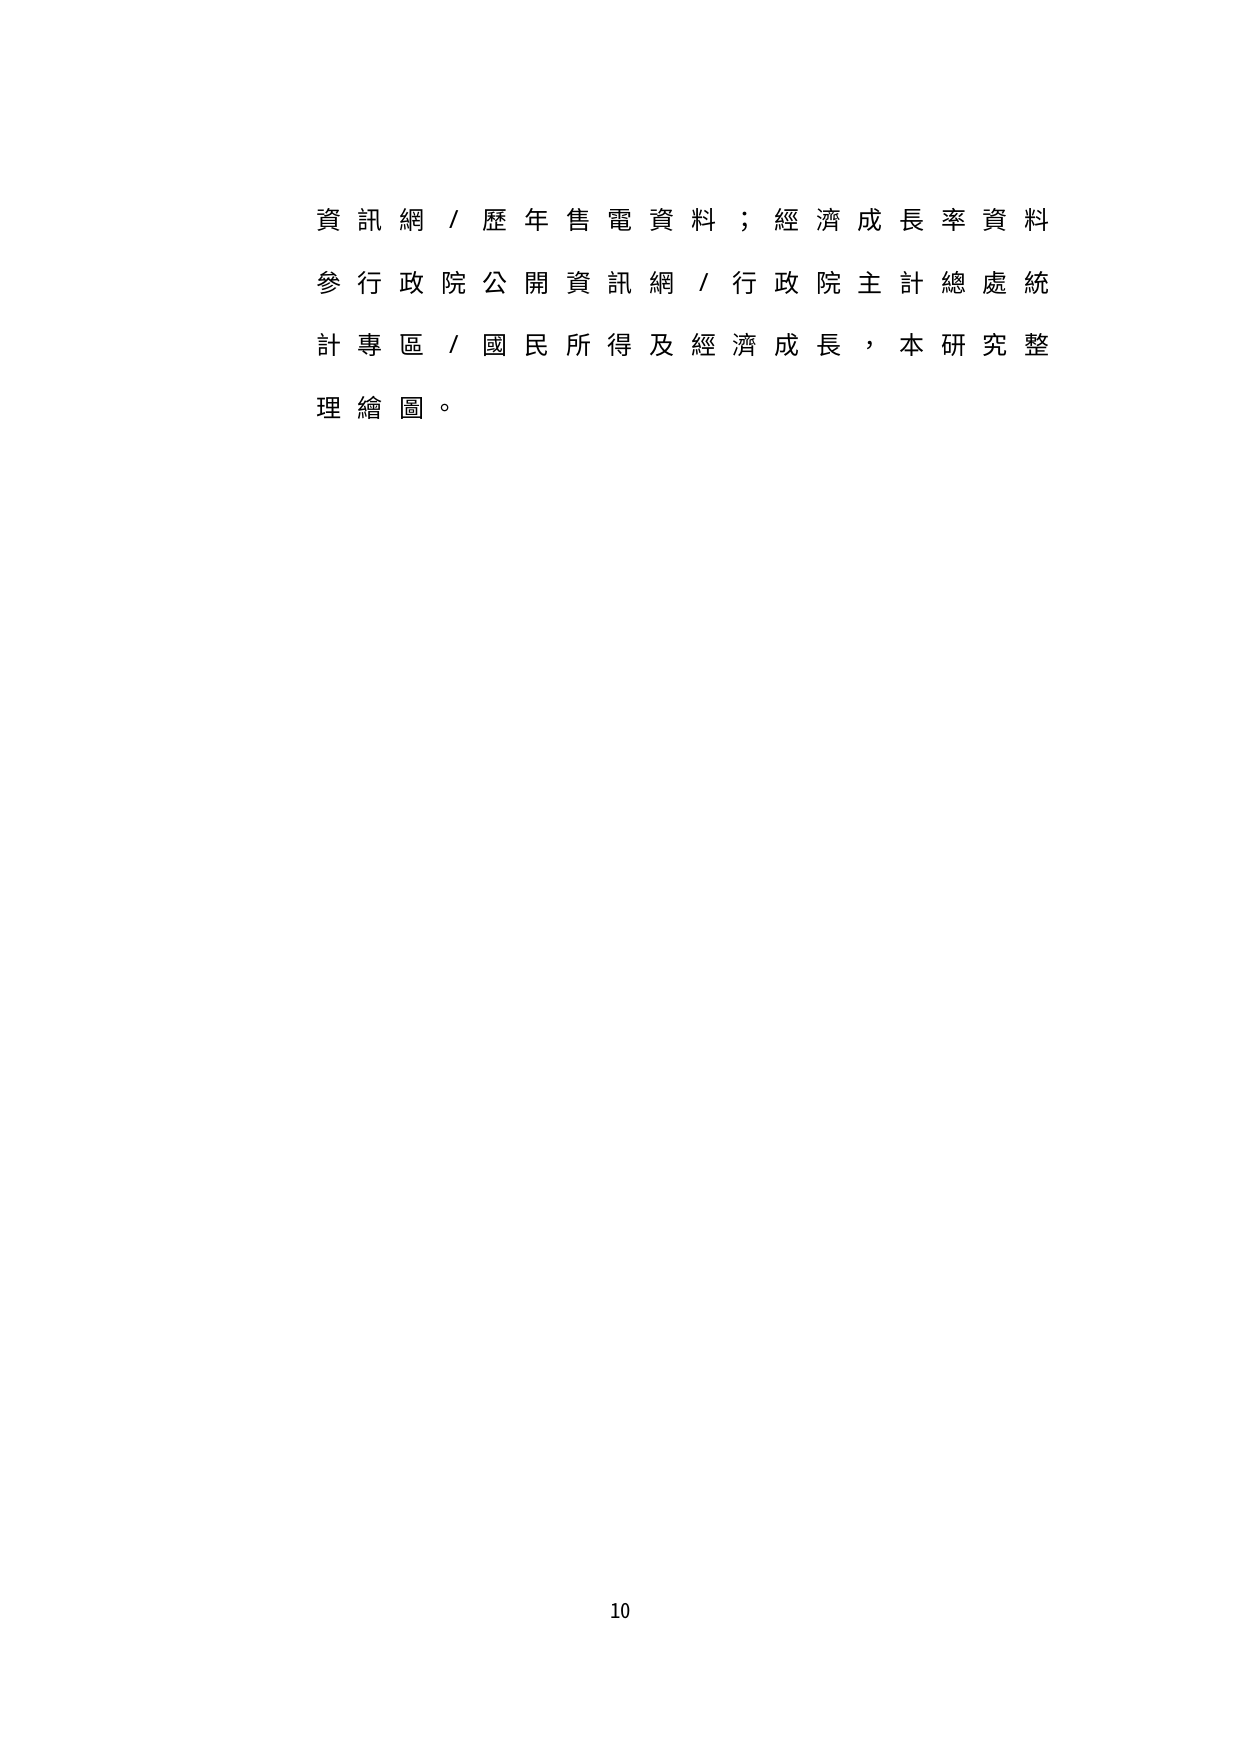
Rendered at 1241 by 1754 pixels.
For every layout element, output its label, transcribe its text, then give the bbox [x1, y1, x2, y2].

text 資訊網/歷年售電資料；經濟成長率資料參行政院公開資訊網/行政院主計總處統計專區/國民所得及經濟成長，本研究整理繪圖。 [183, 177, 1058, 427]
